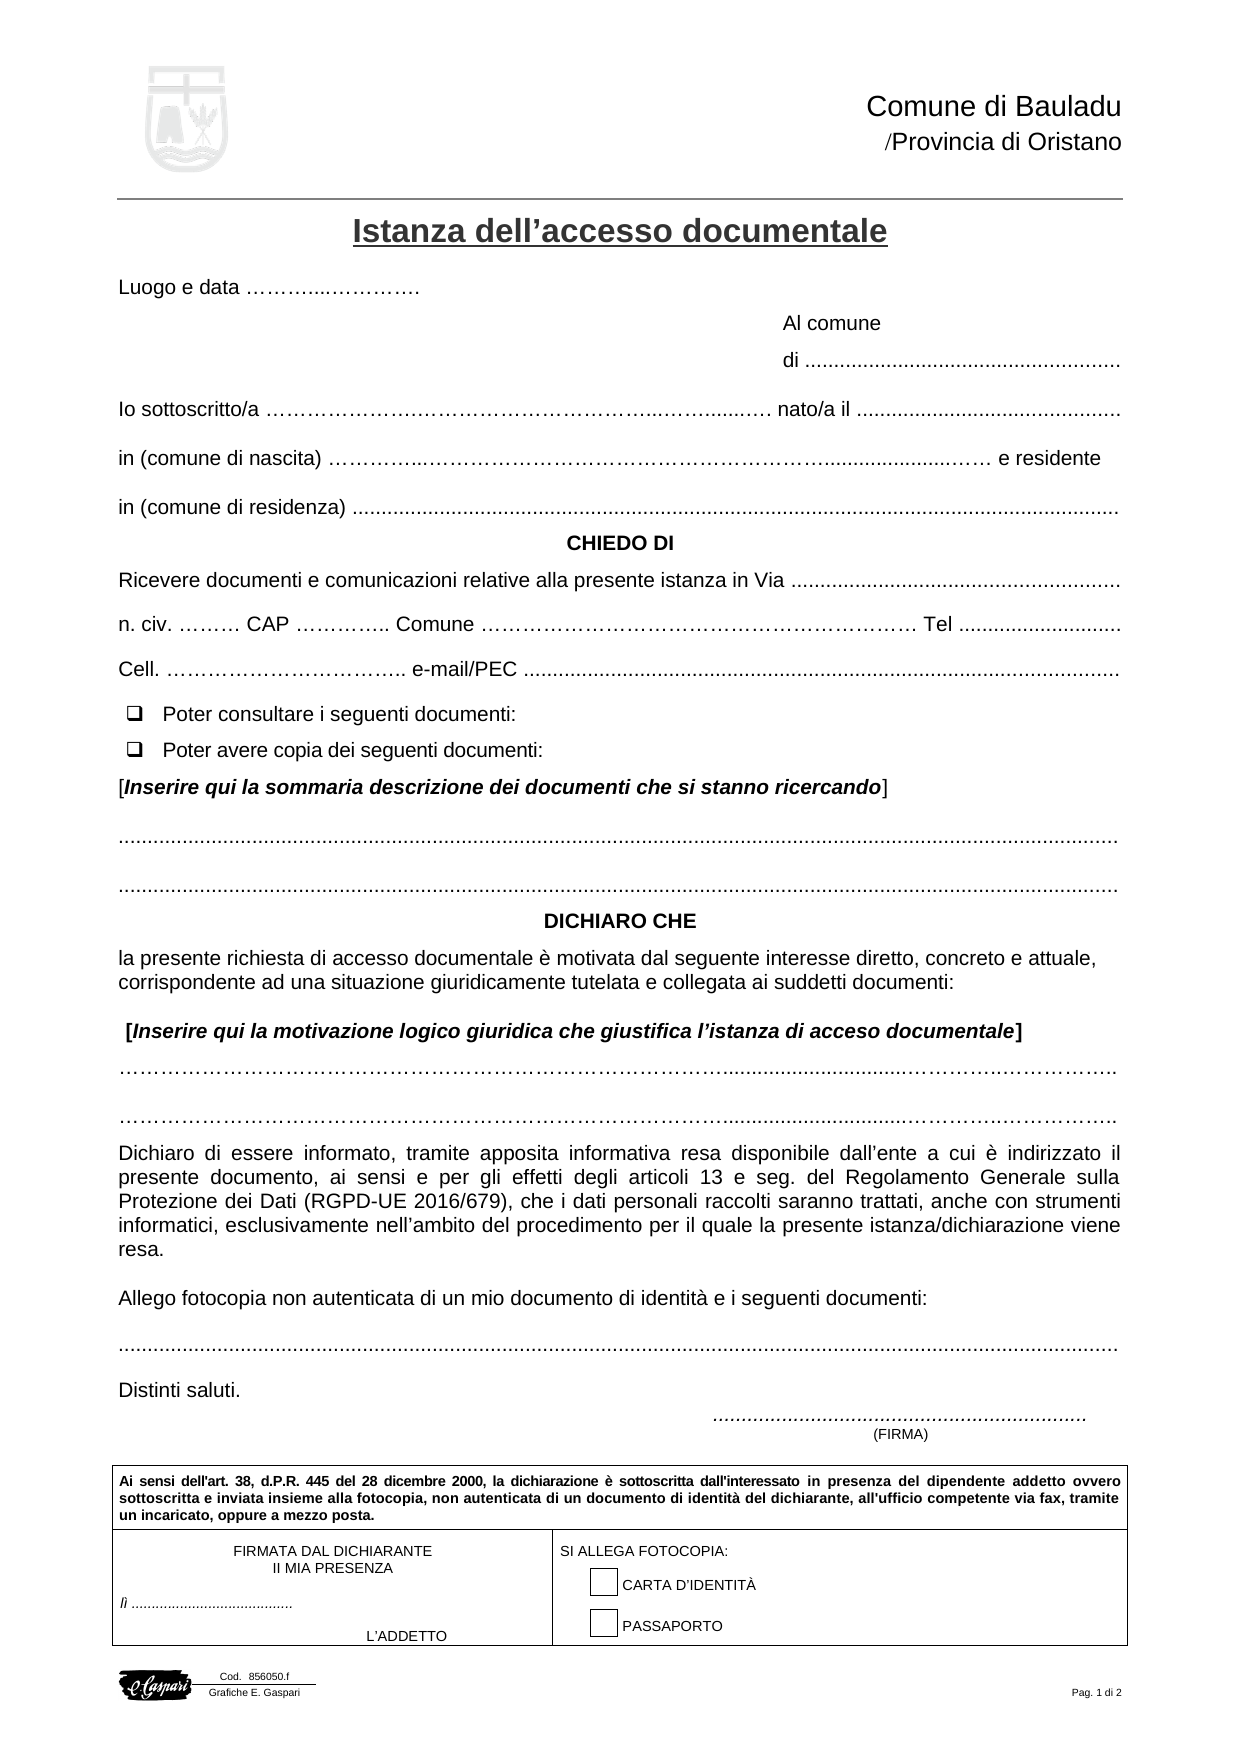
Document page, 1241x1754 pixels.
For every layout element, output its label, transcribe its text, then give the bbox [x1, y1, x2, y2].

text (FIRMA) [679, 1425, 1122, 1442]
text [118, 127, 137, 156]
text in (comune di nascita) …………...…………………………………………………......................…… e residente [118, 446, 1122, 469]
text la presente richiesta di accesso documentale è motivata dal seguente interesse diretto, concreto e attuale, corrispondente ad una situazione giuridicamente tutelata e collegata ai suddetti documenti: [118, 946, 1122, 994]
text Al comune [783, 311, 1122, 335]
list Poter avere copia dei seguenti documenti: [125, 738, 1122, 762]
text Cell. …………………………….. e-mail/PEC [118, 657, 1122, 681]
text [118, 89, 137, 122]
text DICHIARO CHE [118, 909, 1122, 933]
text ……………………………………………………………………………................................…………..…………….. [118, 1104, 1122, 1128]
text [Inserire qui la motivazione logico giuridica che giustifica l’istanza di acceso documentale] [125, 1019, 1122, 1043]
text ................................................................. [679, 1401, 1122, 1425]
text ……………………………………………………………………………................................…………..…………….. [118, 1055, 1122, 1079]
text [Inserire qui la sommaria descrizione dei documenti che si stanno ricercando] [118, 775, 1122, 799]
table_cell SI ALLEGA FOTOCOPIA: CARTA D’IDENTITÀ PASSAPORTO [553, 1530, 1127, 1644]
picture [137, 61, 237, 179]
text CHIEDO DI [118, 531, 1122, 555]
list Poter consultare i seguenti documenti: [125, 702, 1122, 726]
text /Provincia di Oristano [237, 127, 1122, 156]
text Io sottoscritto/a ………………….……………………………...…….......…. nato/a il [118, 397, 1122, 421]
text Luogo e data ………....…………. [118, 275, 1122, 299]
table_header Ai sensi dell'art. 38, d.P.R. 445 del 28 dicembre 2000, la dichiarazione è sottoscritta dall'interessato in presenza del dipendente addetto ovvero sottoscritta e inviata insieme alla fotocopia, non autenticata di un documento di identità del dichiarante, all'ufficio competente via fax, tramite un incaricato, oppure a mezzo posta. [113, 1466, 1127, 1529]
text Distinti saluti. [118, 1377, 1122, 1401]
subtitle Istanza dell’accesso documentale [118, 211, 1122, 250]
text Allego fotocopia non autenticata di un mio documento di identità e i seguenti documenti: [118, 1285, 1122, 1309]
text Comune di Bauladu [237, 89, 1122, 122]
picture [118, 1669, 192, 1701]
table_cell FIRMATA DAL DICHIARANTE II MIA PRESENZA lì ........................................ L’ADDETTO [113, 1530, 552, 1644]
text Ricevere documenti e comunicazioni relative alla presente istanza in Via [118, 567, 1122, 591]
text n. civ. ……… CAP ………….. Comune ……………………………………………………… Tel [118, 612, 1122, 636]
text di [783, 348, 1122, 372]
text in (comune di residenza) [118, 494, 1122, 518]
text Dichiaro di essere informato, tramite apposita informativa resa disponibile dall’ente a cui è indirizzato il presente documento, ai sensi e per gli effetti degli articoli 13 e seg. del Regolamento Generale sulla Protezione dei Dati (RGPD-UE 2016/679), che i dati personali raccolti saranno trattati, anche con strumenti informatici, esclusivamente nell’ambito del procedimento per il quale la presente istanza/dichiarazione viene resa. [118, 1141, 1122, 1260]
